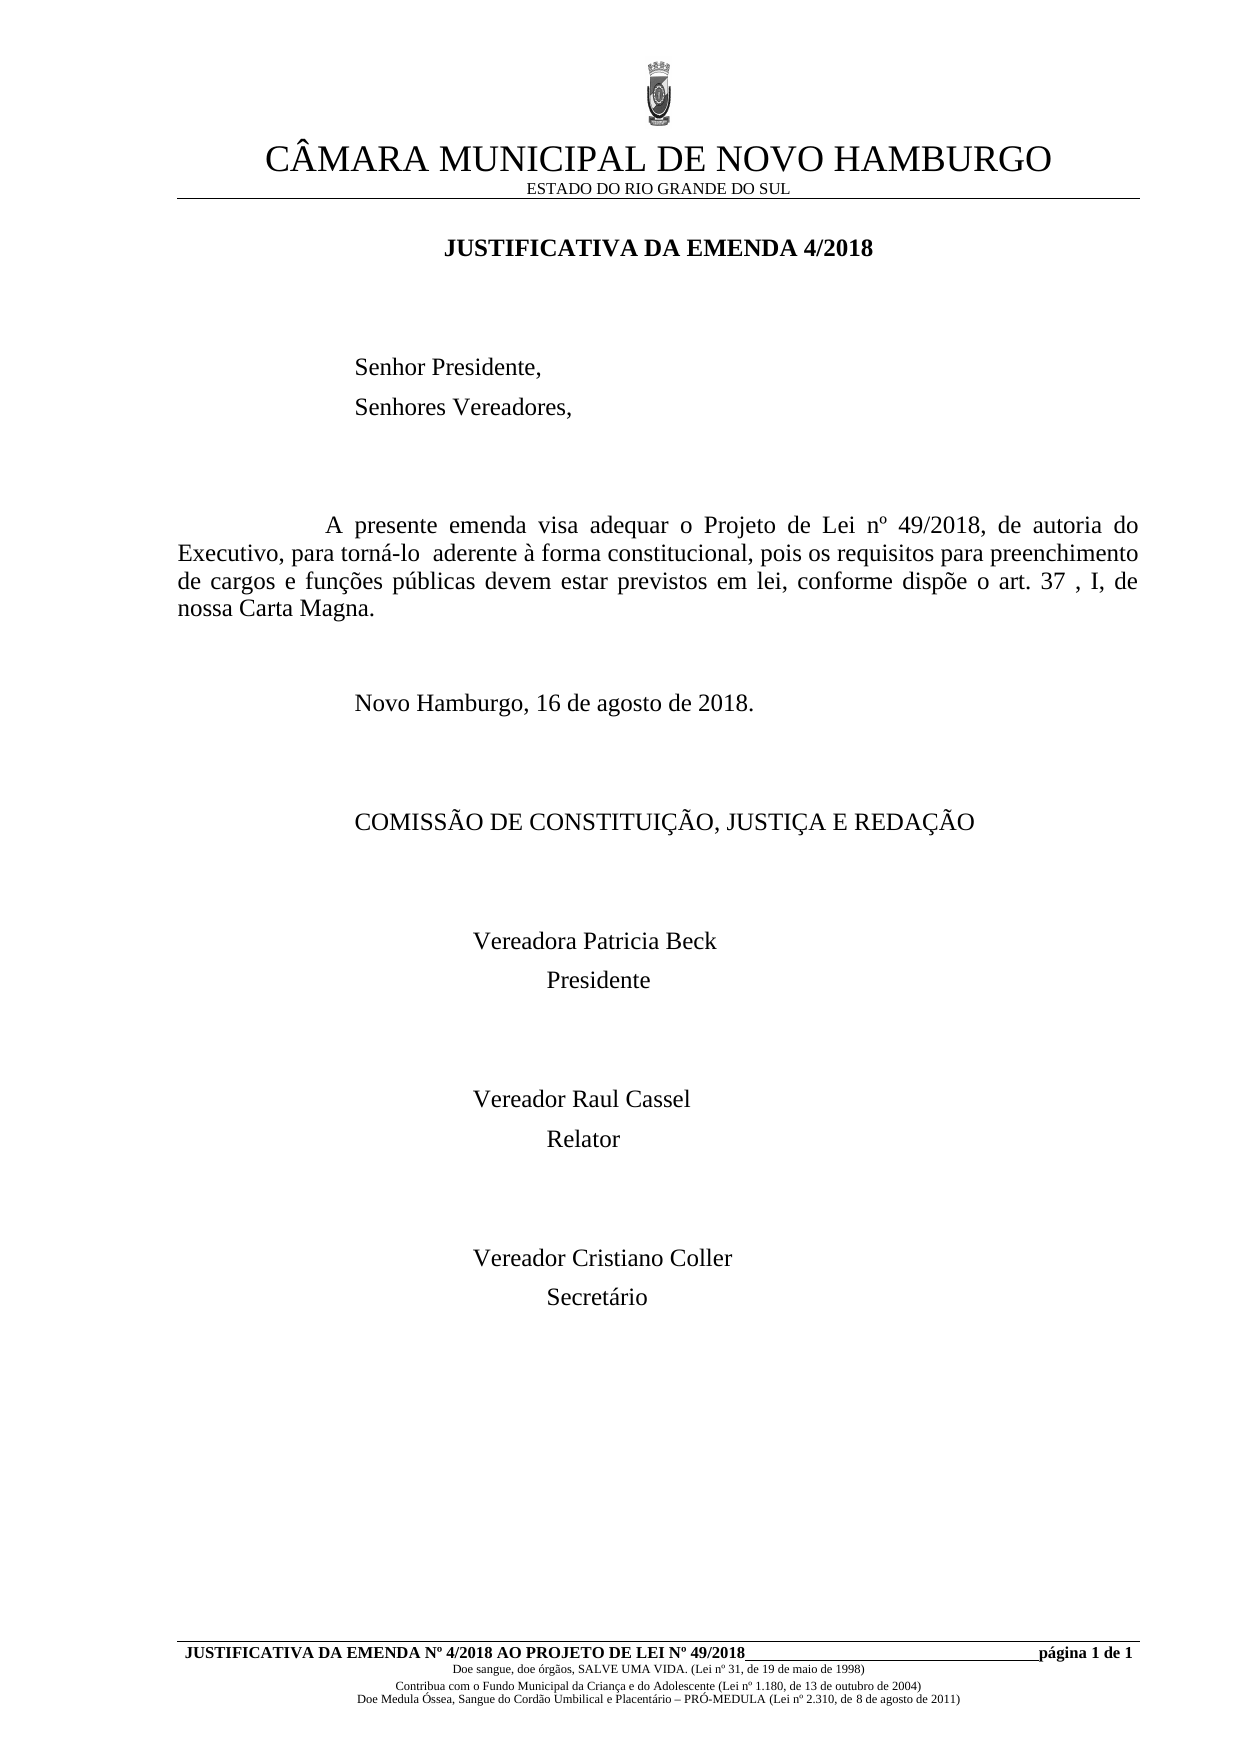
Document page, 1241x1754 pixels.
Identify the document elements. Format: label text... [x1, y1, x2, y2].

text Senhores Vereadores, [177, 393, 1140, 420]
text Senhor Presidente, [177, 353, 1140, 381]
text Novo Hamburgo, 16 de agosto de 2018. [177, 689, 1140, 717]
text JUSTIFICATIVA DA EMENDA 4/2018 [177, 234, 1140, 262]
text Vereador Cristiano Coller [177, 1244, 1140, 1271]
text A presente emenda visa adequar o Projeto de Lei nº 49/2018, de autoria do Executivo, para torná-lo aderente à forma constitucional, pois os requisitos para preenchimento de cargos e funções públicas devem estar previstos em lei, conforme dispõe o art. 37 , I, de nossa Carta Magna. [177, 511, 1140, 622]
text Vereador Raul Cassel [177, 1085, 1140, 1113]
text Vereadora Patricia Beck [177, 927, 1140, 955]
text COMISSÃO DE CONSTITUIÇÃO, JUSTIÇA E REDAÇÃO [177, 808, 1140, 836]
text Relator [177, 1125, 1140, 1153]
text Secretário [177, 1283, 1140, 1311]
text Presidente [177, 967, 1140, 994]
